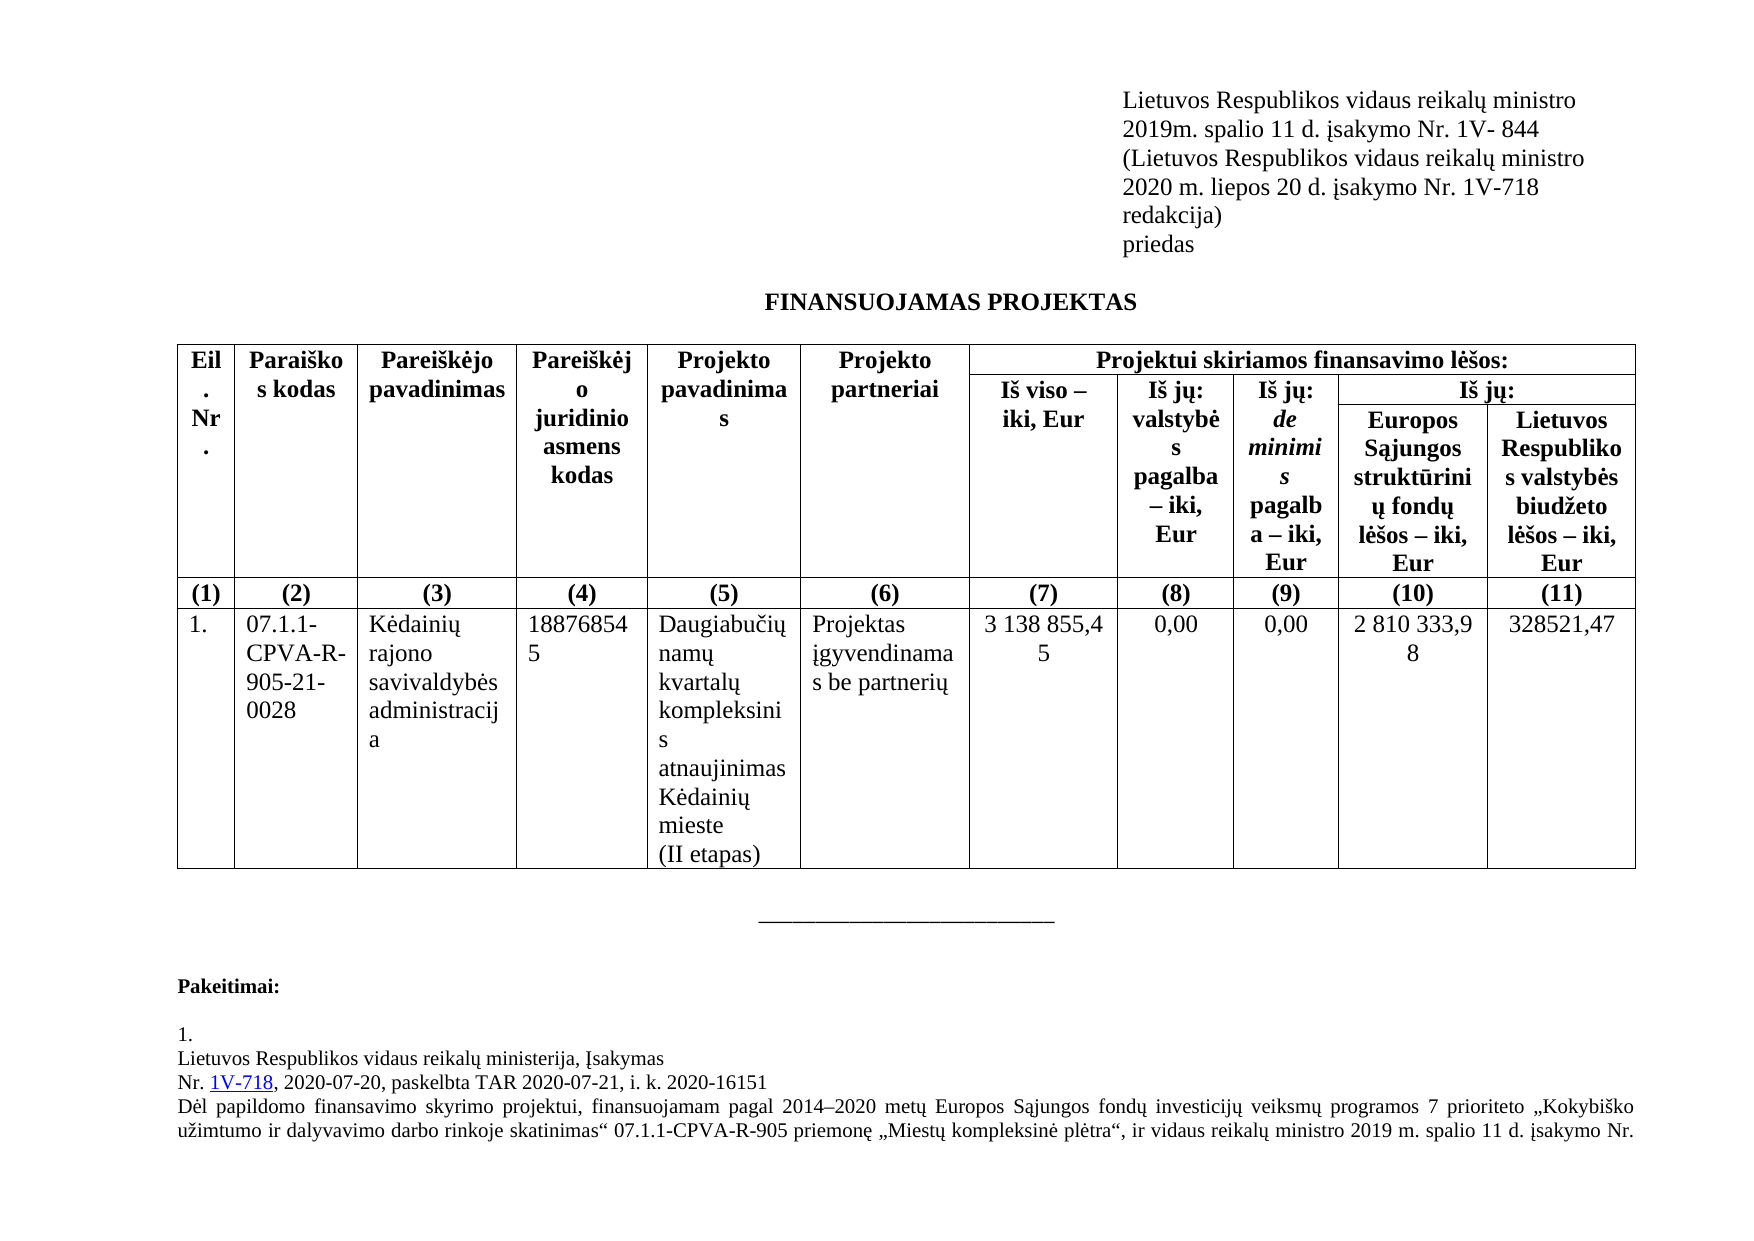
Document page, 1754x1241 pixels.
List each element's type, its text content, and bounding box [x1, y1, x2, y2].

table_cell Iš jų: [1339, 375, 1635, 404]
text 2020 m. liepos 20 d. įsakymo Nr. 1V-718 redakcija) [1122, 172, 1636, 229]
table_cell (5) [648, 578, 800, 608]
text Lietuvos Respublikos vidaus reikalų ministerija, Įsakymas [177, 1046, 1636, 1070]
table_cell (11) [1488, 578, 1635, 608]
table_cell Lietuvos Respublikos valstybės biudžeto lėšos – iki, Eur [1488, 405, 1635, 577]
table_header Projekto pavadinimas [648, 345, 800, 577]
text (Lietuvos Respublikos vidaus reikalų ministro [1122, 143, 1636, 172]
text Lietuvos Respublikos vidaus reikalų ministro [1122, 85, 1636, 114]
table_cell Projektas įgyvendinamas be partnerių [801, 609, 969, 868]
table_cell Iš jų: valstybės pagalba – iki, Eur [1118, 375, 1233, 577]
table_cell (4) [517, 578, 647, 608]
text 1. [177, 1022, 1636, 1046]
table_cell (6) [801, 578, 969, 608]
table_cell 0,00 [1234, 609, 1338, 868]
table_cell Europos Sąjungos struktūrinių fondų lėšos – iki, Eur [1339, 405, 1487, 577]
table_cell 0,00 [1118, 609, 1233, 868]
text priedas [1122, 229, 1636, 258]
table_cell 3 138 855,45 [970, 609, 1117, 868]
text __________________________ [177, 898, 1636, 926]
table_cell (1) [178, 578, 234, 608]
table_cell Iš jų: de minimis pagalba – iki, Eur [1234, 375, 1338, 577]
table_header Eil. Nr. [178, 345, 234, 577]
table_cell Kėdainių rajono savivaldybės administracija [358, 609, 516, 868]
table_cell 07.1.1-CPVA-R-905-21-0028 [235, 609, 357, 868]
table_cell (7) [970, 578, 1117, 608]
table_cell Iš viso – iki, Eur [970, 375, 1117, 577]
text Pakeitimai: [177, 974, 1636, 998]
table_cell (3) [358, 578, 516, 608]
text FINANSUOJAMAS PROJEKTAS [177, 287, 1636, 315]
table_header Pareiškėjo pavadinimas [358, 345, 516, 577]
table_header Projekto partneriai [801, 345, 969, 577]
text Dėl papildomo finansavimo skyrimo projektui, finansuojamam pagal 2014–2020 metų Europos Sąjungos fondų investicijų veiksmų programos 7 prioriteto „Kokybiško užimtumo ir dalyvavimo darbo rinkoje skatinimas“ 07.1.1-CPVA-R-905 priemonę „Miestų kompleksinė plėtra“, ir vidaus reikalų ministro 2019 m. spalio 11 d. įsakymo Nr. [177, 1094, 1636, 1142]
text Nr. 1V-718, 2020-07-20, paskelbta TAR 2020-07-21, i. k. 2020-16151 [177, 1070, 1636, 1094]
table_cell (10) [1339, 578, 1487, 608]
text 2019m. spalio 11 d. įsakymo Nr. 1V- 844 [1122, 114, 1636, 143]
table_cell (2) [235, 578, 357, 608]
table_cell (9) [1234, 578, 1338, 608]
table_cell (8) [1118, 578, 1233, 608]
table_cell 188768545 [517, 609, 647, 868]
table_header Projektui skiriamos finansavimo lėšos: [970, 345, 1635, 374]
table_cell 1. [178, 609, 234, 868]
table_cell 2 810 333,98 [1339, 609, 1487, 868]
table_header Paraiškos kodas [235, 345, 357, 577]
table_header Pareiškėjo juridinio asmens kodas [517, 345, 647, 577]
table_cell 328521,47 [1488, 609, 1635, 868]
table_cell Daugiabučių namų kvartalų kompleksinis atnaujinimas Kėdainių mieste (II etapas) [648, 609, 800, 868]
